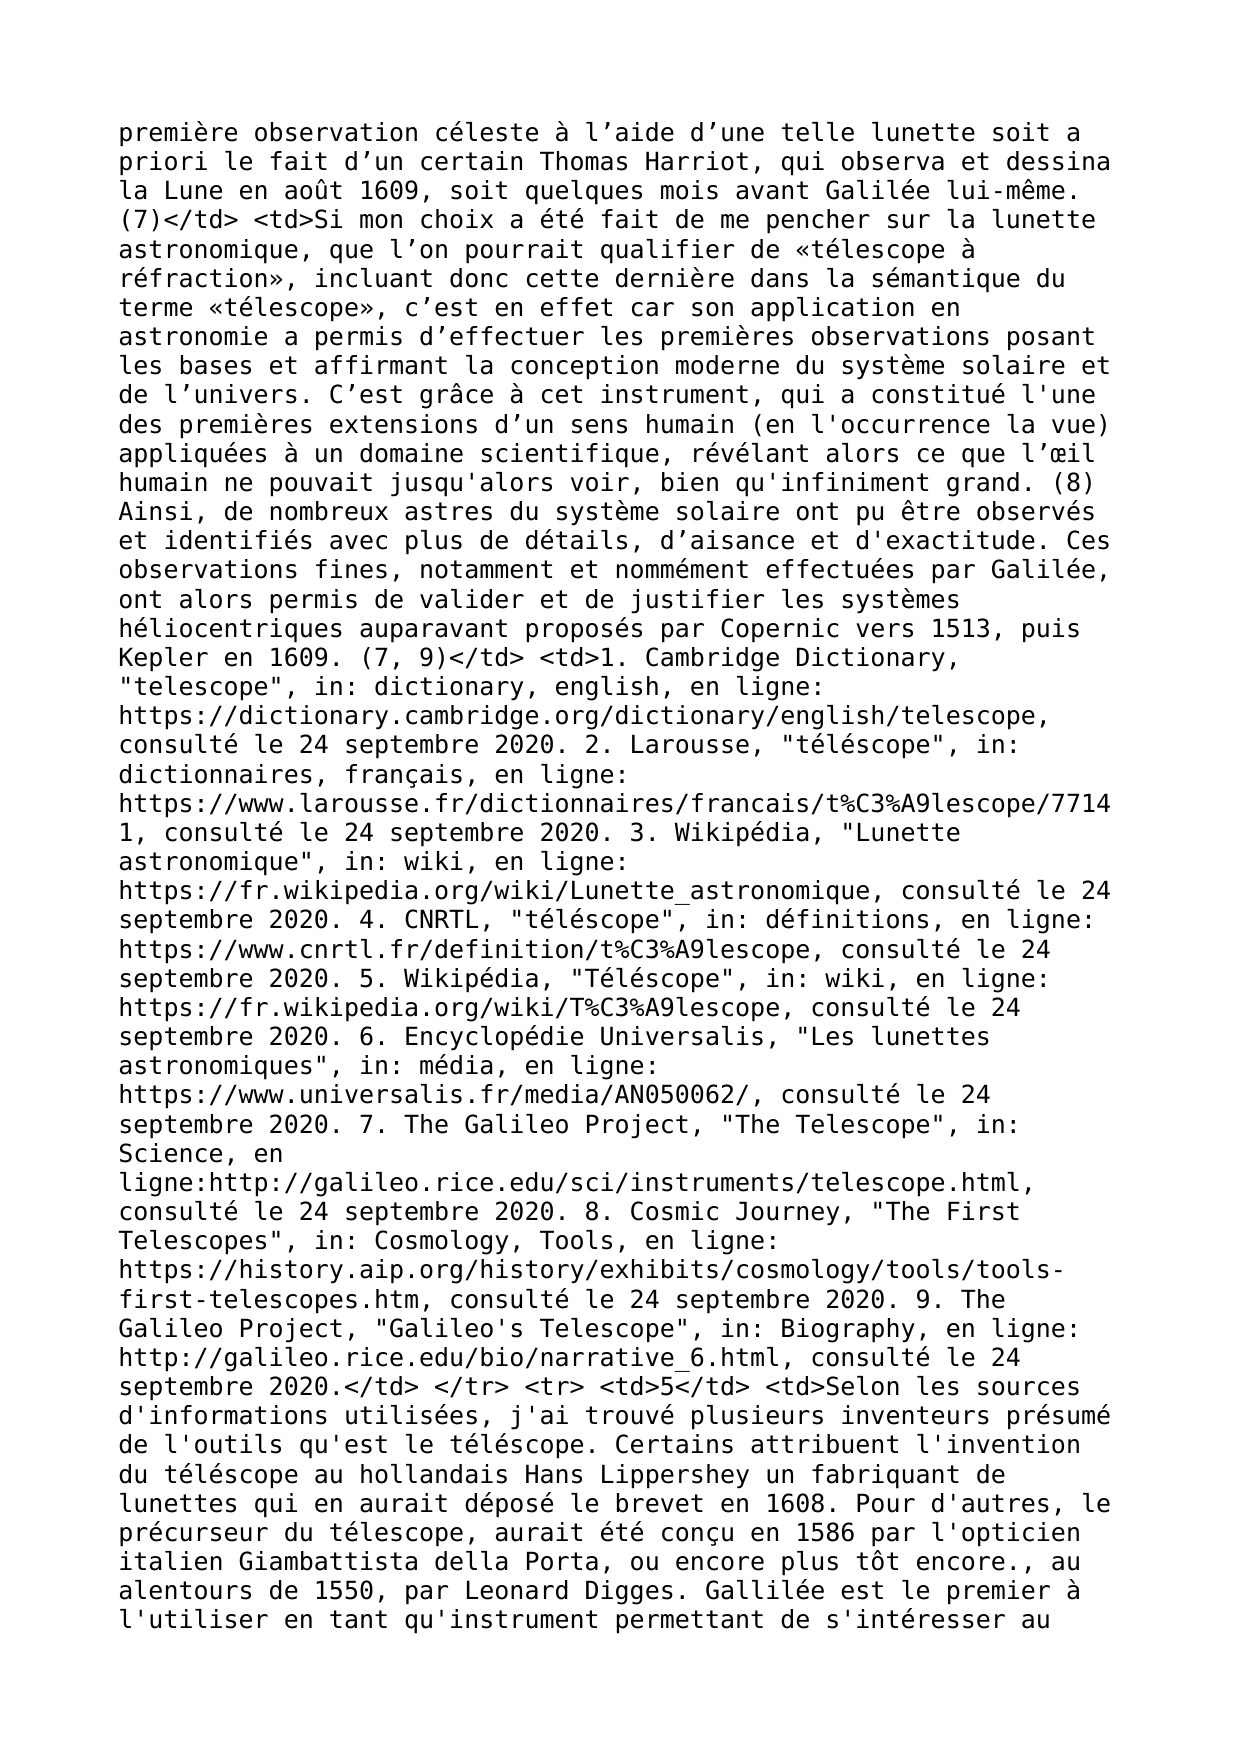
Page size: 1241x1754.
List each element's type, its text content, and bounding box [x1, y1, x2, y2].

text première observation céleste à l’aide d’une telle lunette soit a priori le fait d’un certain Thomas Harriot, qui observa et dessina la Lune en août 1609, soit quelques mois avant Galilée lui-même. (7)</td> <td>Si mon choix a été fait de me pencher sur la lunette astronomique, que l’on pourrait qualifier de «télescope à réfraction», incluant donc cette dernière dans la sémantique du terme «télescope», c’est en effet car son application en astronomie a permis d’effectuer les premières observations posant les bases et affirmant la conception moderne du système solaire et de l’univers. C’est grâce à cet instrument, qui a constitué l'une des premières extensions d’un sens humain (en l'occurrence la vue) appliquées à un domaine scientifique, révélant alors ce que l’œil humain ne pouvait jusqu'alors voir, bien qu'infiniment grand. (8) Ainsi, de nombreux astres du système solaire ont pu être observés et identifiés avec plus de détails, d’aisance et d'exactitude. Ces observations fines, notamment et nommément effectuées par Galilée, ont alors permis de valider et de justifier les systèmes héliocentriques auparavant proposés par Copernic vers 1513, puis Kepler en 1609. (7, 9)</td> <td>1. Cambridge Dictionary, "telescope", in: dictionary, english, en ligne: https://dictionary.cambridge.org/dictionary/english/telescope, consulté le 24 septembre 2020. 2. Larousse, "téléscope", in: dictionnaires, français, en ligne: https://www.larousse.fr/dictionnaires/francais/t%C3%A9lescope/77141, consulté le 24 septembre 2020. 3. Wikipédia, "Lunette astronomique", in: wiki, en ligne: https://fr.wikipedia.org/wiki/Lunette_astronomique, consulté le 24 septembre 2020. 4. CNRTL, "téléscope", in: définitions, en ligne: https://www.cnrtl.fr/definition/t%C3%A9lescope, consulté le 24 septembre 2020. 5. Wikipédia, "Téléscope", in: wiki, en ligne: https://fr.wikipedia.org/wiki/T%C3%A9lescope, consulté le 24 septembre 2020. 6. Encyclopédie Universalis, "Les lunettes astronomiques", in: média, en ligne: https://www.universalis.fr/media/AN050062/, consulté le 24 septembre 2020. 7. The Galileo Project, "The Telescope", in: Science, en ligne:http://galileo.rice.edu/sci/instruments/telescope.html, consulté le 24 septembre 2020. 8. Cosmic Journey, "The First Telescopes", in: Cosmology, Tools, en ligne: https://history.aip.org/history/exhibits/cosmology/tools/tools-first-telescopes.htm, consulté le 24 septembre 2020. 9. The Galileo Project, "Galileo's Telescope", in: Biography, en ligne: http://galileo.rice.edu/bio/narrative_6.html, consulté le 24 septembre 2020.</td> </tr> <tr> <td>5</td> <td>Selon les sources d'informations utilisées, j'ai trouvé plusieurs inventeurs présumé de l'outils qu'est le téléscope. Certains attribuent l'invention du téléscope au hollandais Hans Lippershey un fabriquant de lunettes qui en aurait déposé le brevet en 1608. Pour d'autres, le précurseur du télescope, aurait été conçu en 1586 par l'opticien italien Giambattista della Porta, ou encore plus tôt encore., au alentours de 1550, par Leonard Digges. Gallilée est le premier à l'utiliser en tant qu'instrument permettant de s'intéresser au [118, 118, 1122, 1635]
